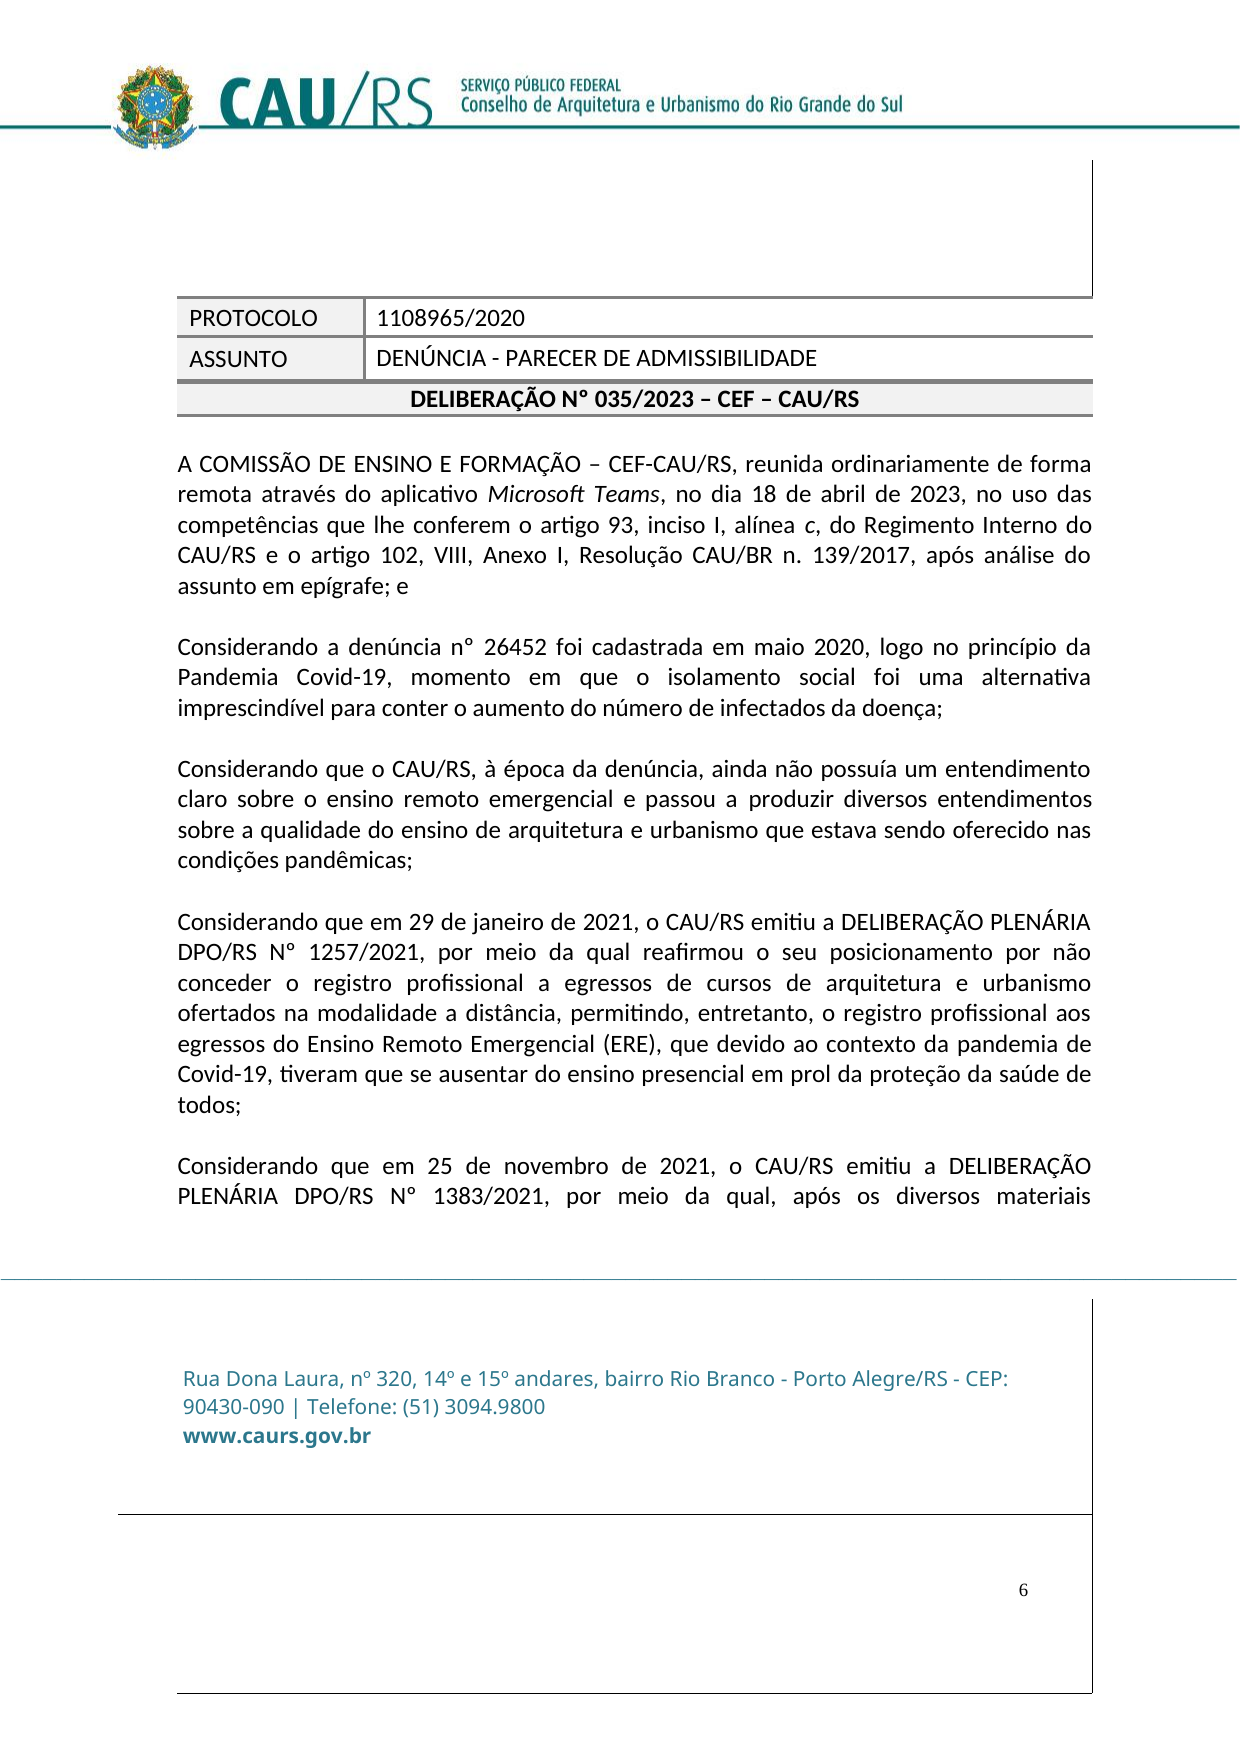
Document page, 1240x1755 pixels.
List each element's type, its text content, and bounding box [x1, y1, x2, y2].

text Considerando que em 25 de novembro de 2021, o CAU/RS emitiu a DELIBERAÇÃO PLENÁRIA DPO/RS Nº 1383/2021, por meio da qual, após os diversos materiais [177, 1150, 1092, 1211]
table_header 1108965/2020 [366, 299, 1093, 335]
text A COMISSÃO DE ENSINO E FORMAÇÃO – CEF-CAU/RS, reunida ordinariamente de forma remota através do aplicativo Microsoft Teams, no dia 18 de abril de 2023, no uso das competências que lhe conferem o artigo 93, inciso I, alínea c, do Regimento Interno do CAU/RS e o artigo 102, VIII, Anexo I, Resolução CAU/BR n. 139/2017, após análise do assunto em epígrafe; e [177, 448, 1092, 600]
table_cell DENÚNCIA - PARECER DE ADMISSIBILIDADE [366, 338, 1093, 379]
text Considerando a denúncia nº 26452 foi cadastrada em maio 2020, logo no princípio da Pandemia Covid-19, momento em que o isolamento social foi uma alternativa imprescindível para conter o aumento do número de infectados da doença; [177, 631, 1092, 722]
table_cell ASSUNTO [177, 338, 363, 379]
table_header PROTOCOLO [177, 299, 363, 335]
text Considerando que em 29 de janeiro de 2021, o CAU/RS emitiu a DELIBERAÇÃO PLENÁRIA DPO/RS Nº 1257/2021, por meio da qual reafirmou o seu posicionamento por não conceder o registro profissional a egressos de cursos de arquitetura e urbanismo ofertados na modalidade a distância, permitindo, entretanto, o registro profissional aos egressos do Ensino Remoto Emergencial (ERE), que devido ao contexto da pandemia de Covid-19, tiveram que se ausentar do ensino presencial em prol da proteção da saúde de todos; [177, 906, 1092, 1119]
table_cell DELIBERAÇÃO Nº 035/2023 – CEF – CAU/RS [177, 384, 1093, 414]
text Considerando que o CAU/RS, à época da denúncia, ainda não possuía um entendimento claro sobre o ensino remoto emergencial e passou a produzir diversos entendimentos sobre a qualidade do ensino de arquitetura e urbanismo que estava sendo oferecido nas condições pandêmicas; [177, 753, 1092, 875]
